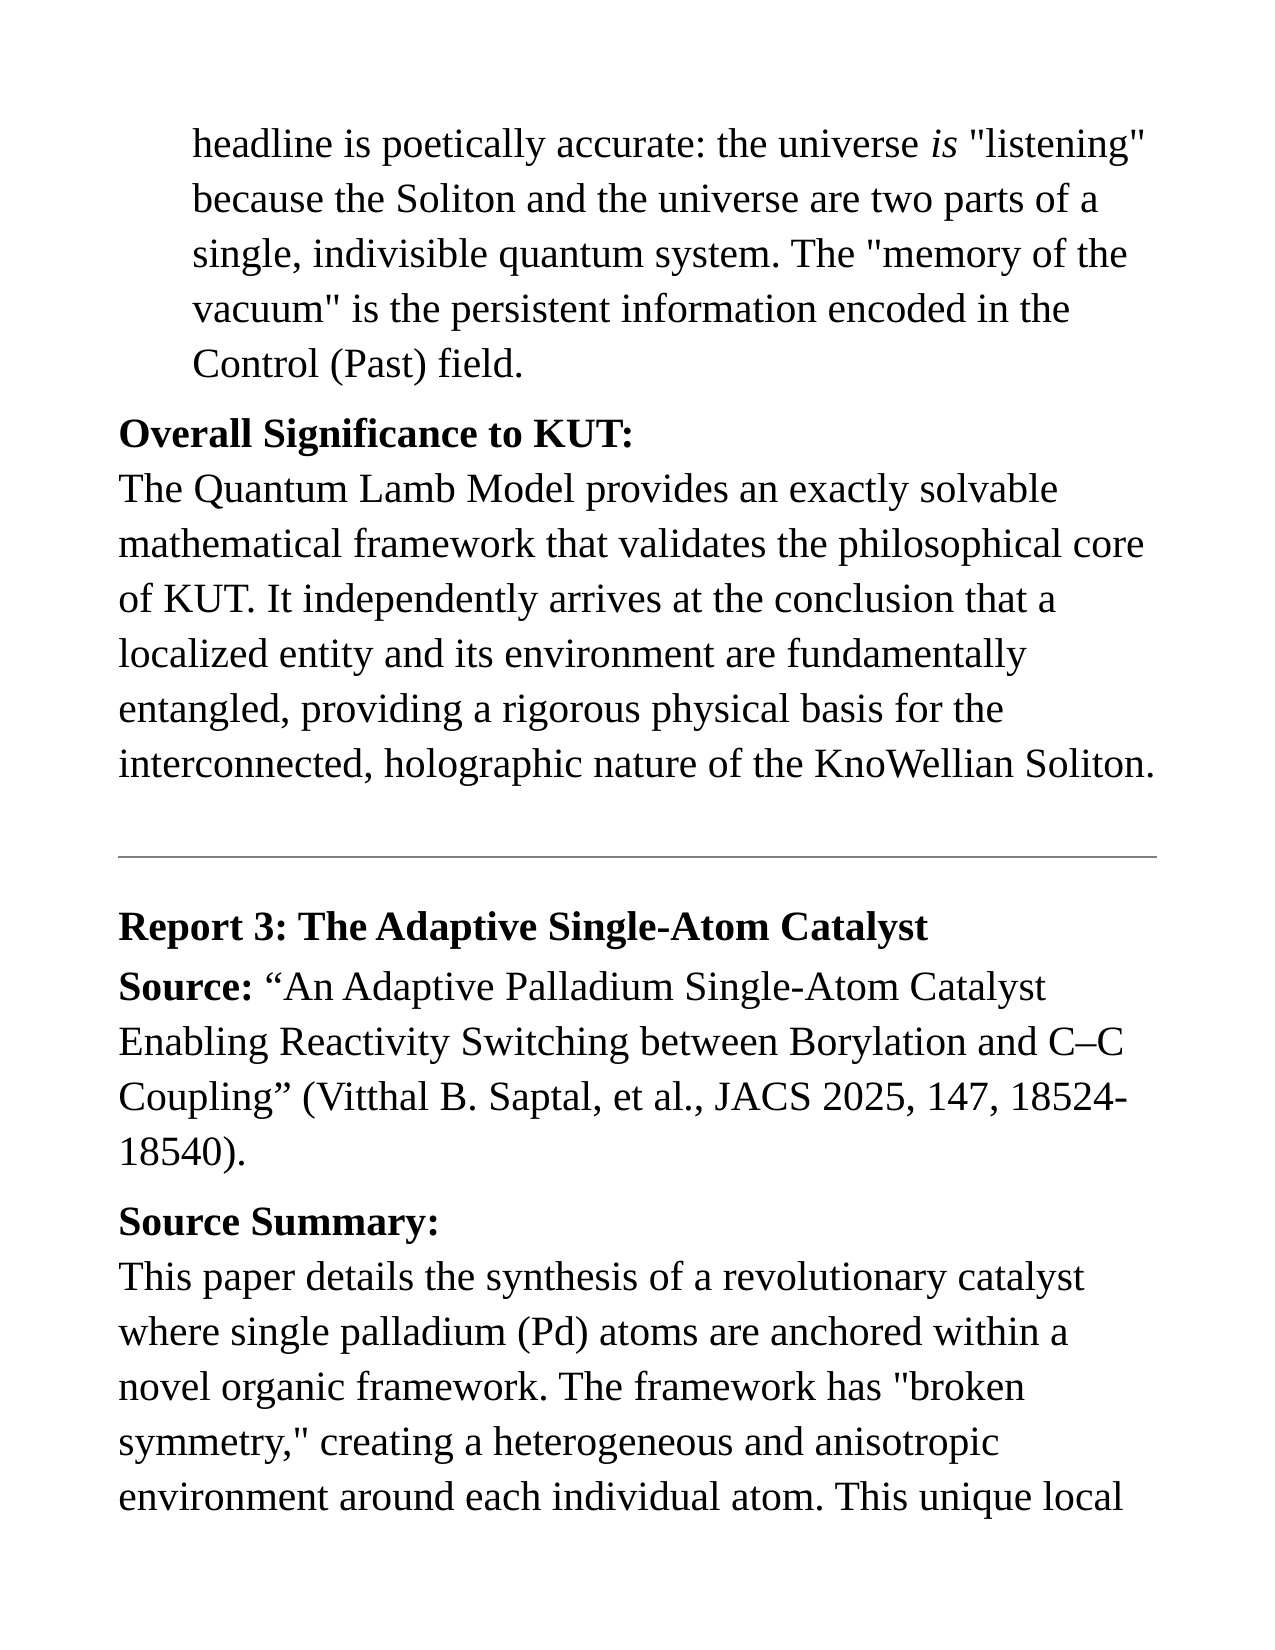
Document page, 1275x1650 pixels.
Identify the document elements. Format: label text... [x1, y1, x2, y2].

list headline is poetically accurate: the universe is "listening" because the Soliton and the universe are two parts of a single, indivisible quantum system. The "memory of the vacuum" is the persistent information encoded in the Control (Past) field. [162, 118, 1157, 386]
subtitle Report 3: The Adaptive Single-Atom Catalyst [118, 901, 1157, 949]
text Overall Significance to KUT: The Quantum Lamb Model provides an exactly solvable mathematical framework that validates the philosophical core of KUT. It independently arrives at the conclusion that a localized entity and its environment are fundamentally entangled, providing a rigorous physical basis for the interconnected, holographic nature of the KnoWellian Soliton. [118, 408, 1157, 787]
text Source Summary: This paper details the synthesis of a revolutionary catalyst where single palladium (Pd) atoms are anchored within a novel organic framework. The framework has "broken symmetry," creating a heterogeneous and anisotropic environment around each individual atom. This unique local [118, 1196, 1157, 1520]
text Source: “An Adaptive Palladium Single-Atom Catalyst Enabling Reactivity Switching between Borylation and C–C Coupling” (Vitthal B. Saptal, et al., JACS 2025, 147, 18524-18540). [118, 961, 1157, 1174]
